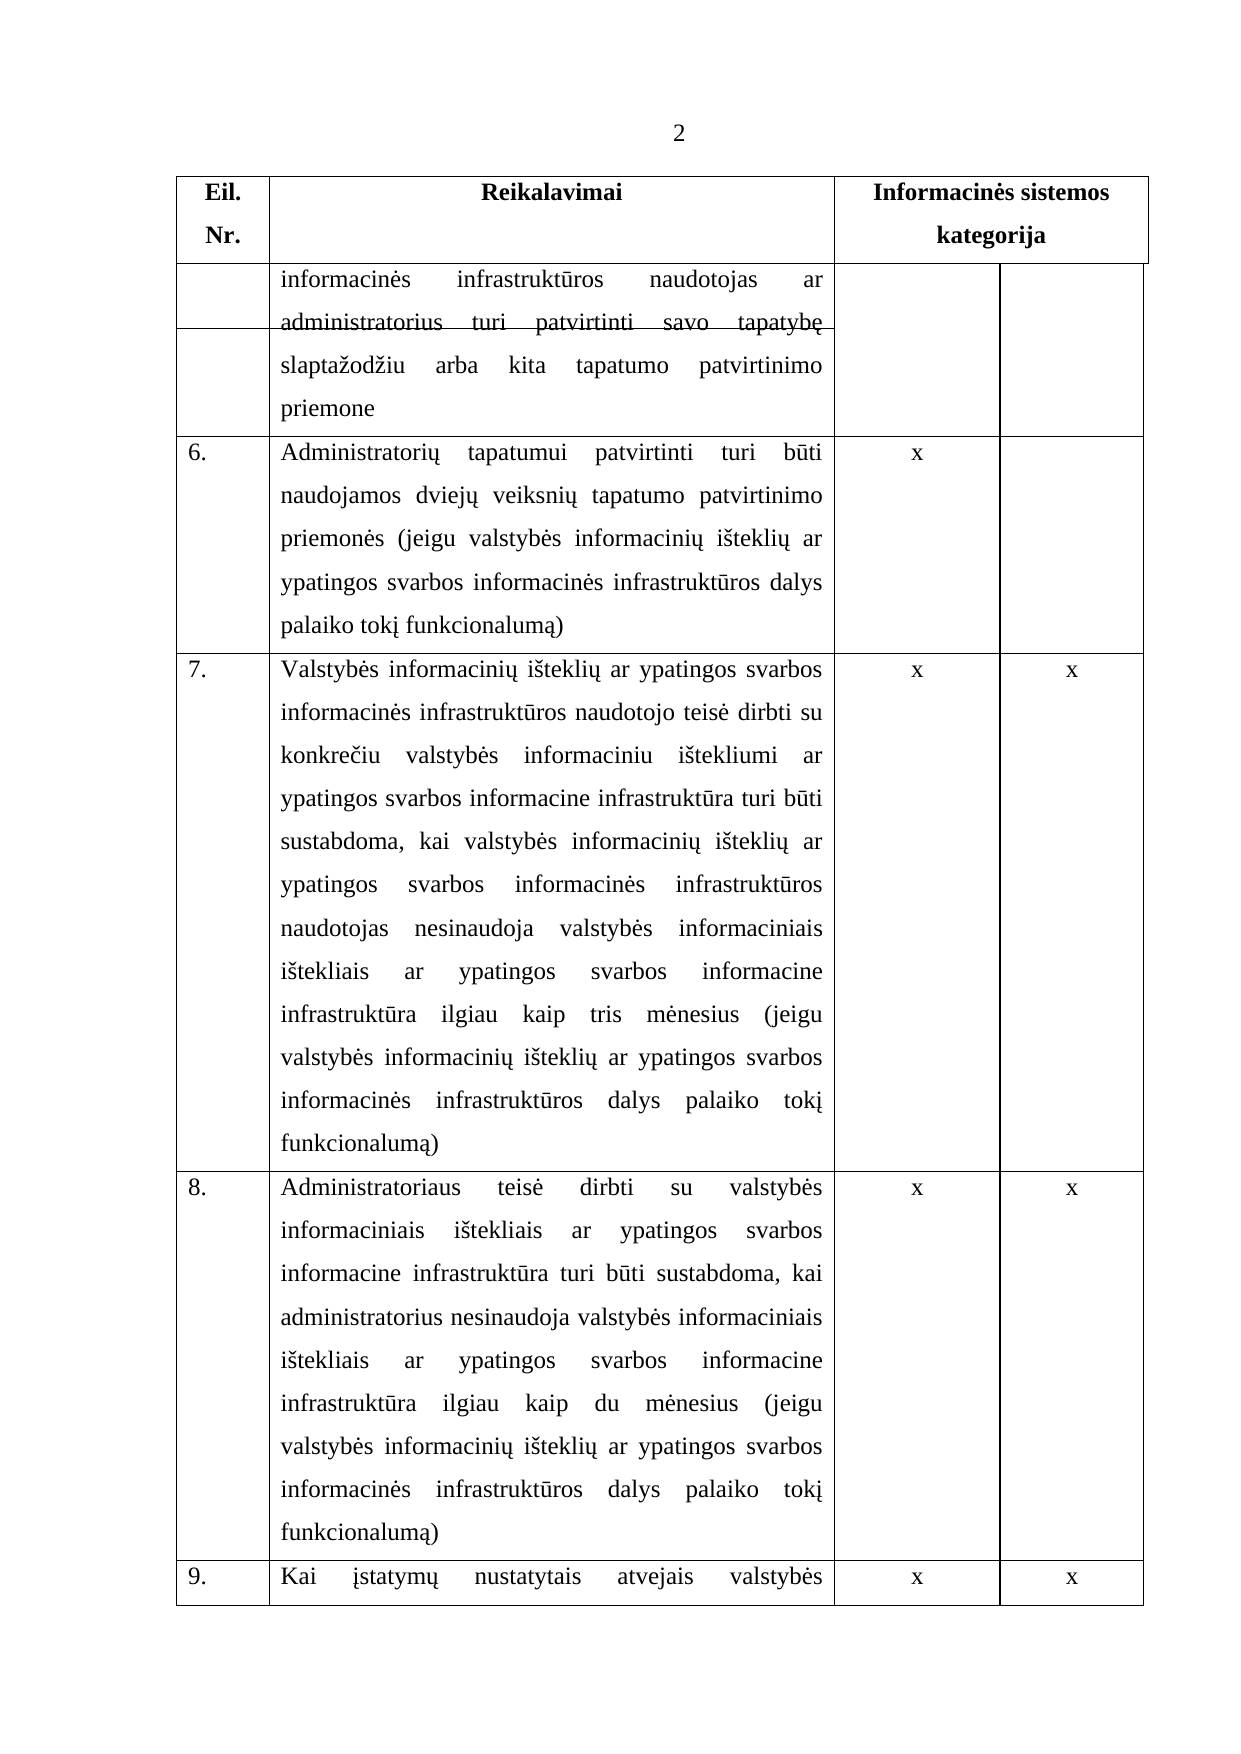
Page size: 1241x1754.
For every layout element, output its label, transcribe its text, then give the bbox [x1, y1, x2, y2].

table_cell [1001, 437, 1143, 653]
table_cell x [835, 437, 999, 653]
table_header Reikalavimai [270, 177, 834, 263]
table_cell x [835, 1172, 999, 1560]
table_cell 7. [177, 654, 269, 1171]
table_cell [177, 264, 269, 328]
table_cell [835, 264, 999, 436]
table_header Eil. Nr. [177, 177, 269, 263]
table_cell x [1001, 654, 1143, 1171]
table_cell [1001, 264, 1143, 436]
table_cell Administratorių tapatumui patvirtinti turi būti naudojamos dviejų veiksnių tapatumo patvirtinimo priemonės (jeigu valstybės informacinių išteklių ar ypatingos svarbos informacinės infrastruktūros dalys palaiko tokį funkcionalumą) [270, 437, 834, 653]
table_cell Valstybės informacinių išteklių ar ypatingos svarbos informacinės infrastruktūros naudotojo teisė dirbti su konkrečiu valstybės informaciniu ištekliumi ar ypatingos svarbos informacine infrastruktūra turi būti sustabdoma, kai valstybės informacinių išteklių ar ypatingos svarbos informacinės infrastruktūros naudotojas nesinaudoja valstybės informaciniais ištekliais ar ypatingos svarbos informacine infrastruktūra ilgiau kaip tris mėnesius (jeigu valstybės informacinių išteklių ar ypatingos svarbos informacinės infrastruktūros dalys palaiko tokį funkcionalumą) [270, 654, 834, 1171]
table_cell x [1001, 1172, 1143, 1560]
table_cell Valstybės informacinių išteklių ar ypatingos svarbos informacinės infrastruktūros naudotojas ar administratorius turi patvirtinti savo tapatybę slaptažodžiu arba kita tapatumo patvirtinimo priemone [270, 329, 834, 436]
table_cell Kai įstatymų nustatytais atvejais valstybės [270, 1561, 834, 1605]
table_cell [177, 329, 269, 436]
table_cell [1144, 653, 1148, 1171]
table_cell 8. [177, 1172, 269, 1560]
table_cell Valstybės informacinių išteklių ar ypatingos svarbos informacinės infrastruktūros naudotojas ar administratorius turi patvirtinti savo tapatybę slaptažodžiu arba kita tapatumo patvirtinimo priemone [270, 264, 834, 328]
table_cell [1144, 1171, 1148, 1560]
table_cell [1144, 1560, 1148, 1605]
table_cell Administratoriaus teisė dirbti su valstybės informaciniais ištekliais ar ypatingos svarbos informacine infrastruktūra turi būti sustabdoma, kai administratorius nesinaudoja valstybės informaciniais ištekliais ar ypatingos svarbos informacine infrastruktūra ilgiau kaip du mėnesius (jeigu valstybės informacinių išteklių ar ypatingos svarbos informacinės infrastruktūros dalys palaiko tokį funkcionalumą) [270, 1172, 834, 1560]
table_cell x [835, 654, 999, 1171]
table_cell [1144, 264, 1148, 436]
table_cell 6. [177, 437, 269, 653]
table_cell [1144, 436, 1148, 653]
table_cell x [1001, 1561, 1143, 1605]
table_cell x [835, 1561, 999, 1605]
table_cell 9. [177, 1561, 269, 1605]
table_header Informacinės sistemos kategorija [835, 177, 1148, 263]
